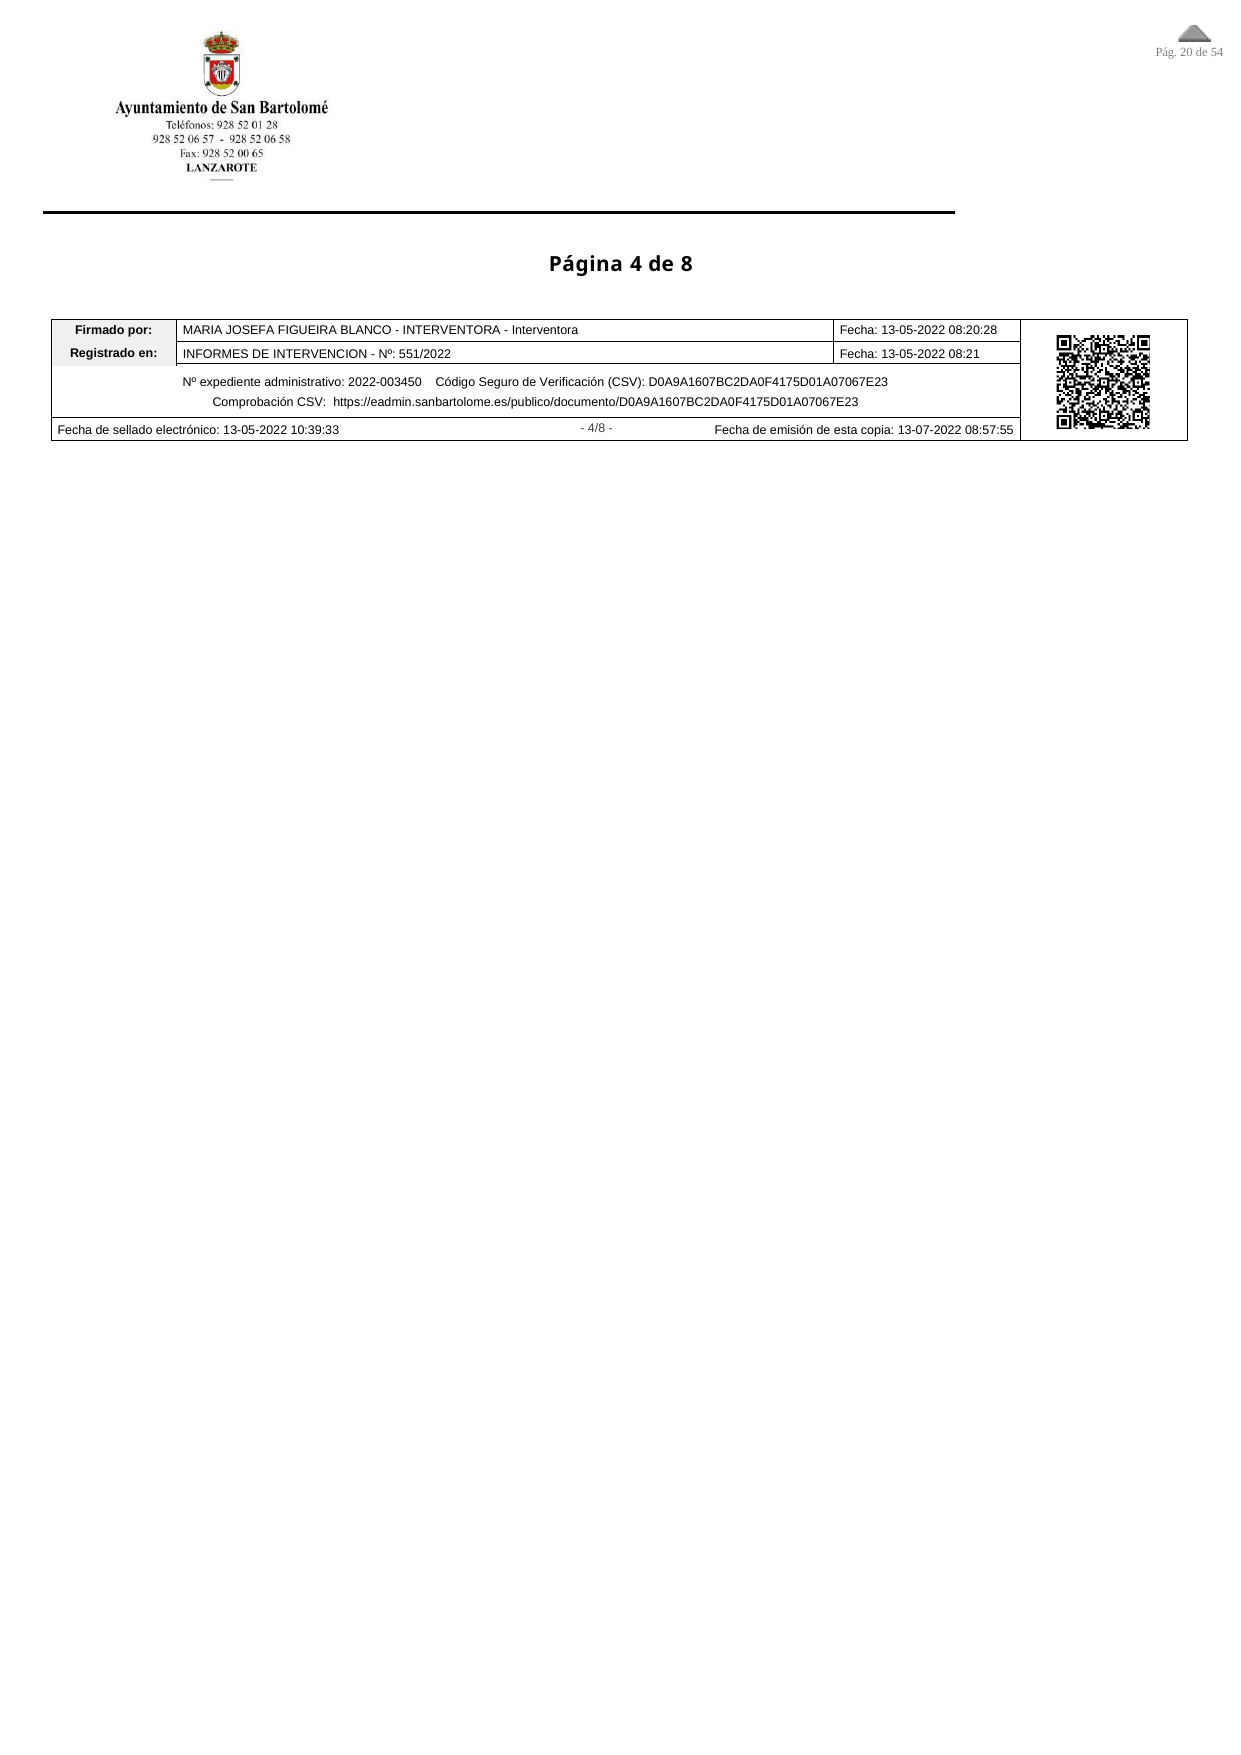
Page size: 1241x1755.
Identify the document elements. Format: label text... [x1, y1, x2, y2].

table_cell Fecha de sellado electrónico: 13-05-2022 10:39:33 - 4/8 - Fecha de emisión de esta copia: 13-07-2022 08:57:55 [52, 418, 1020, 440]
picture [1177, 25, 1211, 42]
table_cell Nº expediente administrativo: 2022-003450 Código Seguro de Verificación (CSV): D0A9A1607BC2DA0F4175D01A07067E23 Comprobación CSV: https://eadmin.sanbartolome.es/publico/documento/D0A9A1607BC2DA0F4175D01A07067E23 [52, 364, 1020, 417]
picture [1056, 335, 1150, 429]
table_cell Registrado en: [52, 344, 176, 363]
table_header [1021, 320, 1187, 440]
text Página 4 de 8 [42, 249, 1199, 278]
table_cell Fecha: 13-05-2022 08:21 [834, 342, 1020, 363]
table_header Fecha: 13-05-2022 08:20:28 [834, 320, 1020, 341]
table_header Firmado por: [52, 320, 176, 341]
picture [113, 30, 331, 182]
table_header MARIA JOSEFA FIGUEIRA BLANCO - INTERVENTORA - Interventora [177, 320, 833, 341]
table_cell INFORMES DE INTERVENCION - Nº: 551/2022 [177, 342, 833, 363]
